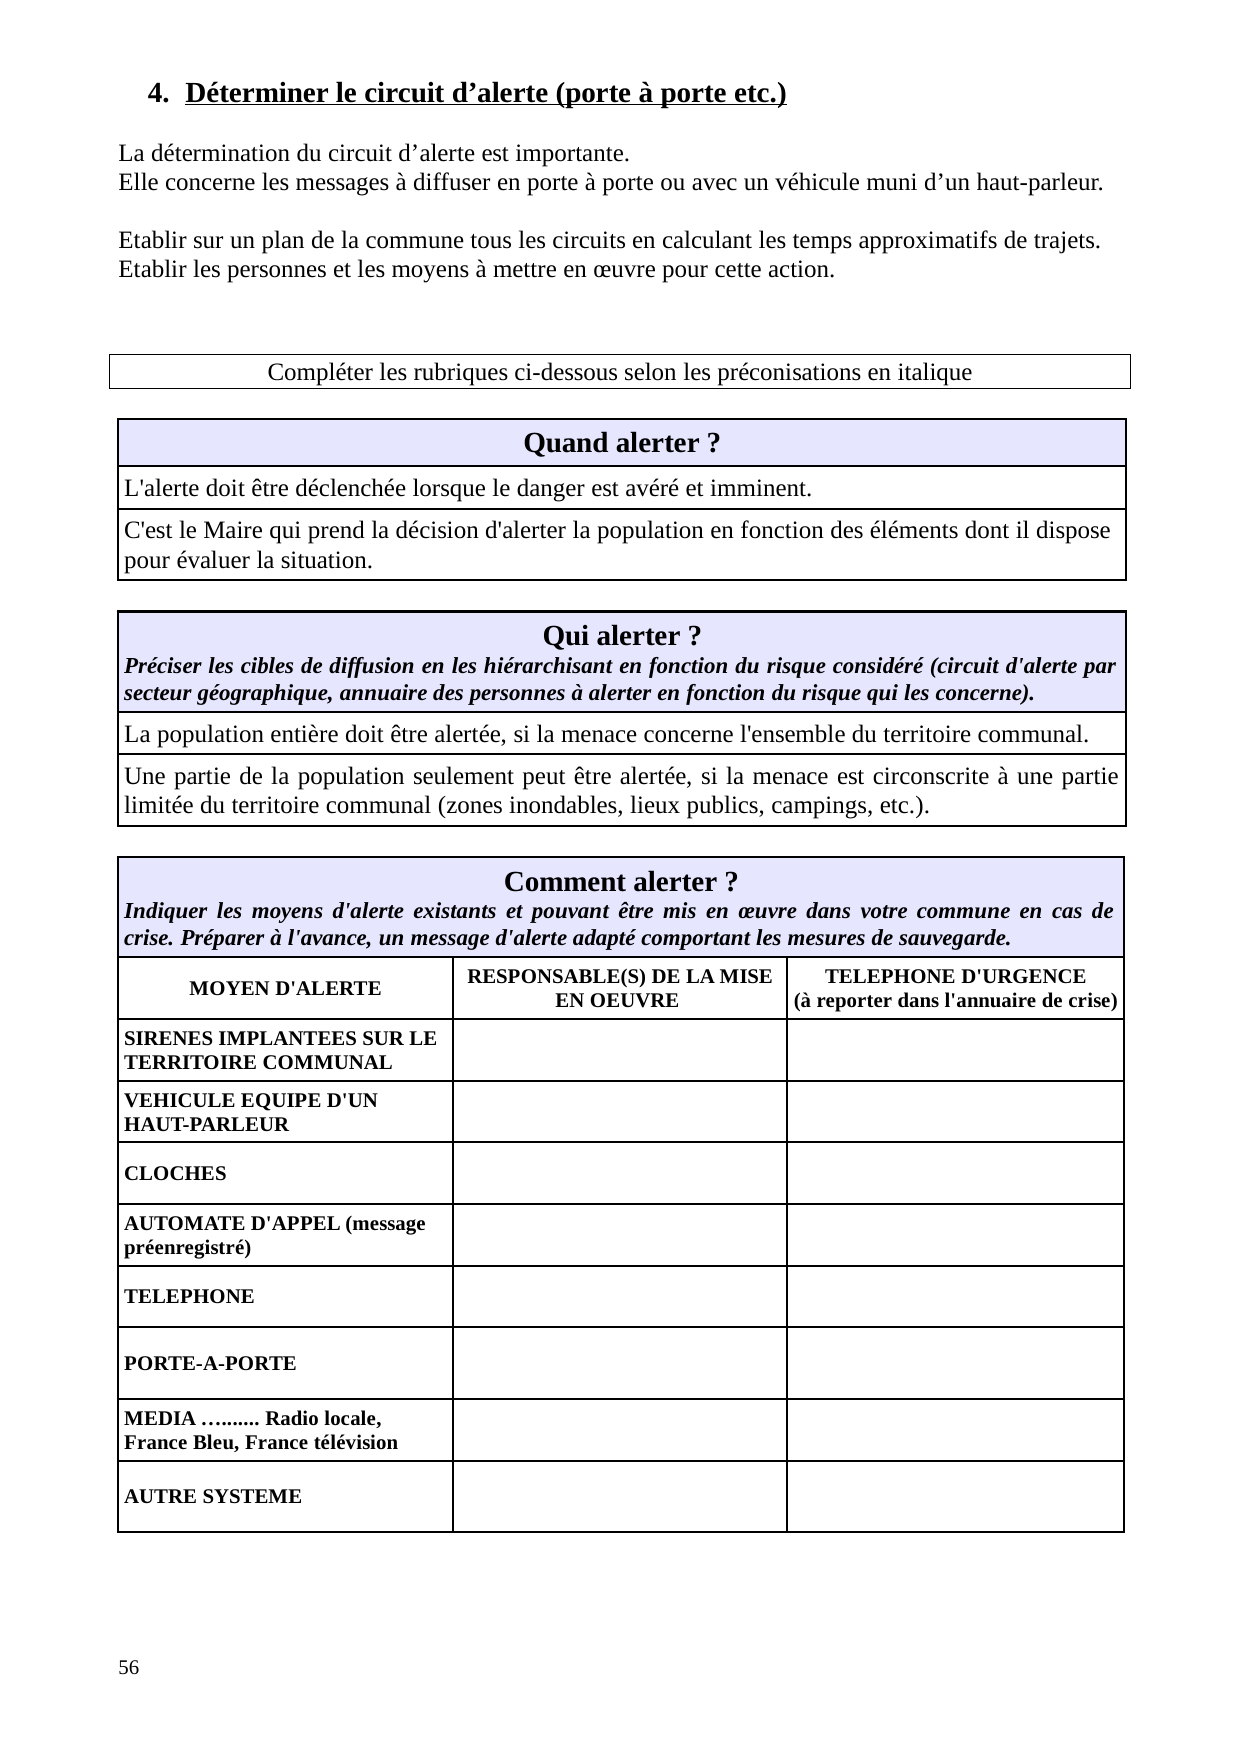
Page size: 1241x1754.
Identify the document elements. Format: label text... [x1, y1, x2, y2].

table_cell [788, 1143, 1123, 1203]
table_header Qui alerter ? Préciser les cibles de diffusion en les hiérarchisant en fonction du risque considéré (circuit d'alerte par secteur géographique, annuaire des personnes à alerter en fonction du risque qui les concerne). [119, 613, 1125, 711]
table_cell MOYEN D'ALERTE [119, 958, 452, 1018]
table_cell AUTOMATE D'APPEL (message préenregistré) [119, 1205, 452, 1264]
table_cell VEHICULE EQUIPE D'UN HAUT-PARLEUR [119, 1082, 452, 1141]
table_cell [454, 1205, 786, 1264]
table_cell [788, 1328, 1123, 1398]
table_cell La population entière doit être alertée, si la menace concerne l'ensemble du territoire communal. [119, 713, 1125, 753]
text Etablir les personnes et les moyens à mettre en œuvre pour cette action. [118, 254, 1122, 283]
table_cell CLOCHES [119, 1143, 452, 1203]
table_cell [788, 1082, 1123, 1141]
table_cell [788, 1020, 1123, 1079]
list Déterminer le circuit d’alerte (porte à porte etc.) [148, 75, 1122, 108]
table_cell PORTE-A-PORTE [119, 1328, 452, 1398]
text Etablir sur un plan de la commune tous les circuits en calculant les temps approximatifs de trajets. [118, 225, 1122, 254]
table_cell [454, 1020, 786, 1079]
table_cell [454, 1400, 786, 1459]
table_cell [788, 1400, 1123, 1459]
table_cell [454, 1328, 786, 1398]
table_header Comment alerter ? Indiquer les moyens d'alerte existants et pouvant être mis en œuvre dans votre commune en cas de crise. Préparer à l'avance, un message d'alerte adapté comportant les mesures de sauvegarde. [119, 858, 1123, 956]
text Elle concerne les messages à diffuser en porte à porte ou avec un véhicule muni d’un haut-parleur. [118, 167, 1122, 196]
table_cell [788, 1462, 1123, 1531]
table_cell [454, 1082, 786, 1141]
table_cell MEDIA …....... Radio locale, France Bleu, France télévision [119, 1400, 452, 1459]
table_cell TELEPHONE D'URGENCE (à reporter dans l'annuaire de crise) [788, 958, 1123, 1018]
table_cell L'alerte doit être déclenchée lorsque le danger est avéré et imminent. [119, 467, 1125, 508]
text La détermination du circuit d’alerte est importante. [118, 138, 1122, 167]
text Compléter les rubriques ci-dessous selon les préconisations en italique [110, 355, 1130, 388]
table_cell C'est le Maire qui prend la décision d'alerter la population en fonction des éléments dont il dispose pour évaluer la situation. [119, 510, 1125, 579]
table_header Quand alerter ? [119, 420, 1125, 465]
table_cell RESPONSABLE(S) DE LA MISE EN OEUVRE [454, 958, 786, 1018]
table_cell [454, 1143, 786, 1203]
table_cell AUTRE SYSTEME [119, 1462, 452, 1531]
table_cell TELEPHONE [119, 1267, 452, 1326]
table_cell [788, 1267, 1123, 1326]
table_cell [454, 1267, 786, 1326]
table_cell Une partie de la population seulement peut être alertée, si la menace est circonscrite à une partie limitée du territoire communal (zones inondables, lieux publics, campings, etc.). [119, 755, 1125, 825]
table_cell [454, 1462, 786, 1531]
table_cell SIRENES IMPLANTEES SUR LE TERRITOIRE COMMUNAL [119, 1020, 452, 1079]
table_cell [788, 1205, 1123, 1264]
